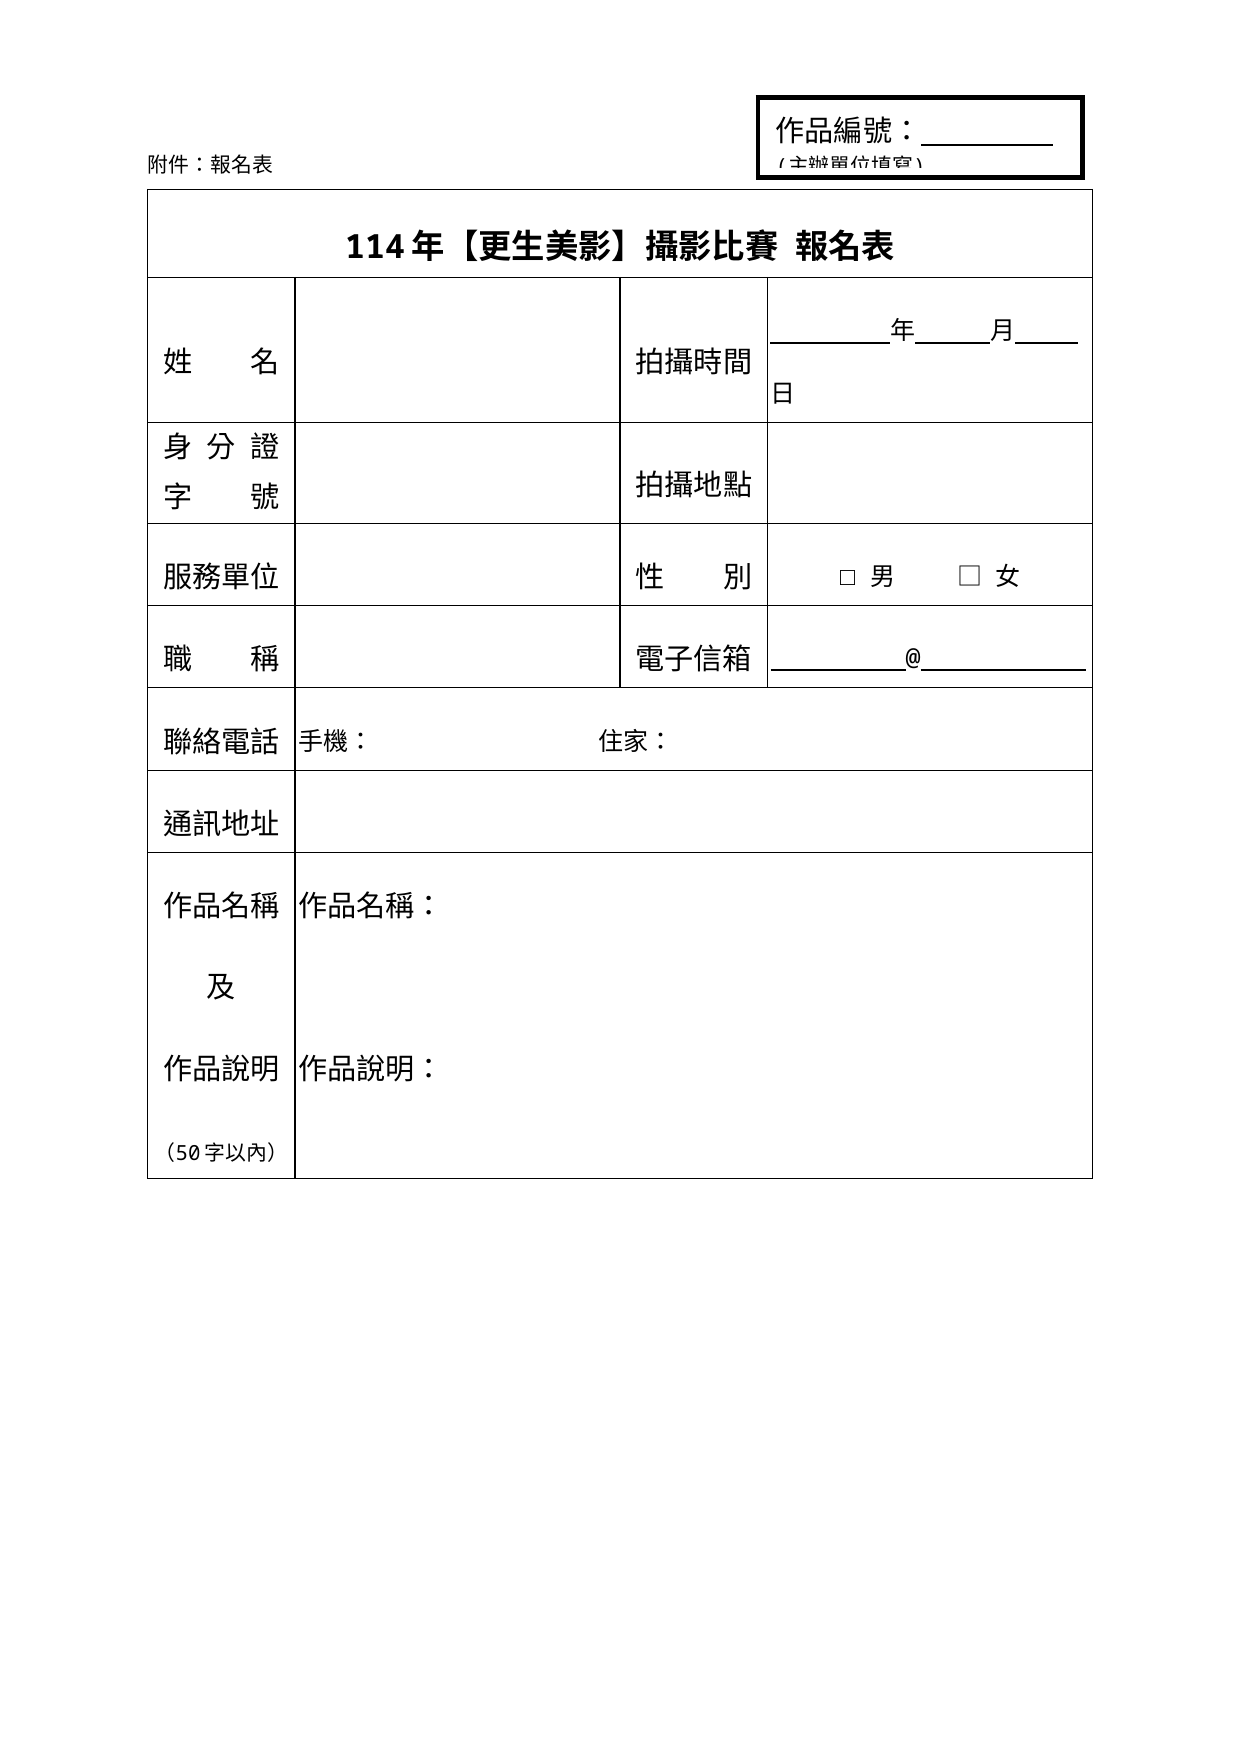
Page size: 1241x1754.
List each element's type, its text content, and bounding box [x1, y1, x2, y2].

table_header 114年【更生美影】攝影比賽 報名表 [148, 190, 1092, 277]
table_cell 服務單位 [148, 524, 294, 605]
table_cell [296, 606, 619, 687]
table_cell 通訊地址 [148, 771, 294, 852]
table_cell 身 分 證 字 號 [148, 423, 294, 523]
table_cell 手機： 住家： [296, 688, 1092, 769]
table_cell 拍攝時間 [621, 278, 767, 422]
table_cell 性 別 [621, 524, 767, 605]
text [760, 100, 1080, 175]
table_cell [296, 423, 619, 523]
table_cell 職 稱 [148, 606, 294, 687]
table_cell □ 男 □ 女 [768, 524, 1092, 605]
table_cell 電子信箱 [621, 606, 767, 687]
table_cell 聯絡電話 [148, 688, 294, 769]
text 附件：報名表 [148, 148, 756, 178]
table_cell 作品名稱： 作品說明： [296, 853, 1092, 1178]
text 作品編號： [775, 107, 1065, 150]
table_cell 作品名稱 及 作品說明 （50字以內） [148, 853, 294, 1178]
table_cell 姓 名 [148, 278, 294, 422]
table_cell [768, 423, 1092, 523]
table_cell 年 月 日 [768, 278, 1092, 422]
table_cell 拍攝地點 [621, 423, 767, 523]
table_cell [296, 524, 619, 605]
text (主辦單位填寫) [775, 150, 1065, 168]
table_cell [296, 771, 1092, 852]
table_cell [296, 278, 619, 422]
table_cell @ [768, 606, 1092, 687]
